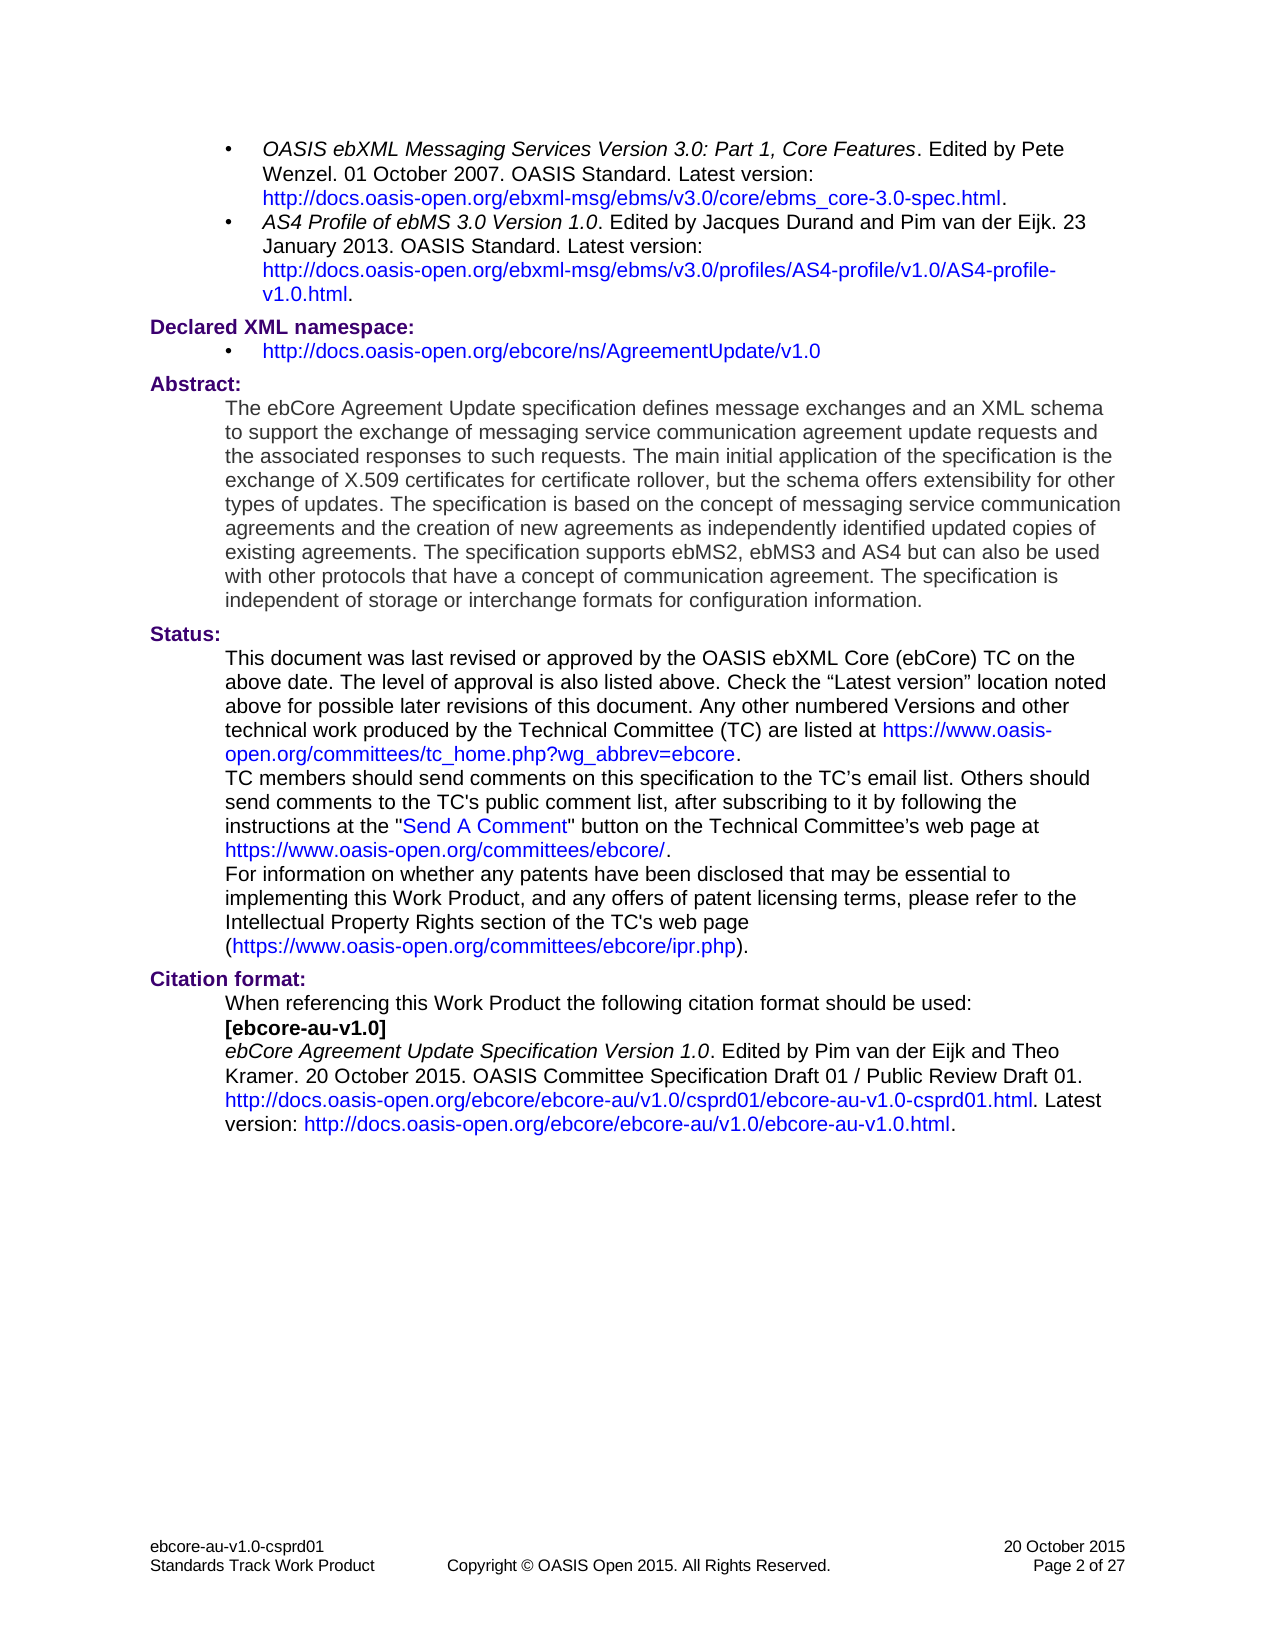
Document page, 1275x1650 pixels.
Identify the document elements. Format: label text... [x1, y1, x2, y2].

text This document was last revised or approved by the OASIS ebXML Core (ebCore) TC on the above date. The level of approval is also listed above. Check the “Latest version” location noted above for possible later revisions of this document. Any other numbered Versions and other technical work produced by the Technical Committee (TC) are listed at https://www.oasis-open.org/committees/tc_home.php?wg_abbrev=ebcore. [225, 646, 1125, 766]
text TC members should send comments on this specification to the TC’s email list. Others should send comments to the TC's public comment list, after subscribing to it by following the instructions at the "Send A Comment" button on the Technical Committee’s web page at https://www.oasis-open.org/committees/ebcore/. [225, 766, 1125, 862]
title Status: [150, 621, 1125, 646]
text For information on whether any patents have been disclosed that may be essential to implementing this Work Product, and any offers of patent licensing terms, please refer to the Intellectual Property Rights section of the TC's web page (https://www.oasis-open.org/committees/ebcore/ipr.php). [225, 862, 1125, 958]
title ebCore Agreement Update Specification Version 1.0. Edited by Pim van der Eijk and Theo Kramer. 20 October 2015. OASIS Committee Specification Draft 01 / Public Review Draft 01. http://docs.oasis-open.org/ebcore/ebcore-au/v1.0/csprd01/ebcore-au-v1.0-csprd01.html. Latest version: http://docs.oasis-open.org/ebcore/ebcore-au/v1.0/ebcore-au-v1.0.html. [225, 1039, 1125, 1136]
list OASIS ebXML Messaging Services Version 3.0: Part 1, Core Features. Edited by Pete Wenzel. 01 October 2007. OASIS Standard. Latest version: http://docs.oasis-open.org/ebxml-msg/ebms/v3.0/core/ebms_core-3.0-spec.html. [225, 137, 1125, 209]
text The ebCore Agreement Update specification defines message exchanges and an XML schema to support the exchange of messaging service communication agreement update requests and the associated responses to such requests. The main initial application of the specification is the exchange of X.509 certificates for certificate rollover, but the schema offers extensibility for other types of updates. The specification is based on the concept of messaging service communication agreements and the creation of new agreements as independently identified updated copies of existing agreements. The specification supports ebMS2, ebMS3 and AS4 but can also be used with other protocols that have a concept of communication agreement. The specification is independent of storage or interchange formats for configuration information. [225, 396, 1125, 612]
list AS4 Profile of ebMS 3.0 Version 1.0. Edited by Jacques Durand and Pim van der Eijk. 23 January 2013. OASIS Standard. Latest version: http://docs.oasis-open.org/ebxml-msg/ebms/v3.0/profiles/AS4-profile/v1.0/AS4-profile-v1.0.html. [225, 209, 1125, 306]
title Declared XML namespace: [150, 315, 1125, 339]
title When referencing this Work Product the following citation format should be used: [225, 991, 1125, 1015]
title Citation format: [150, 967, 1125, 991]
title Abstract: [150, 372, 1125, 396]
list http://docs.oasis-open.org/ebcore/ns/AgreementUpdate/v1.0 [225, 339, 1125, 363]
title [ebcore-au-v1.0] [225, 1015, 1125, 1039]
